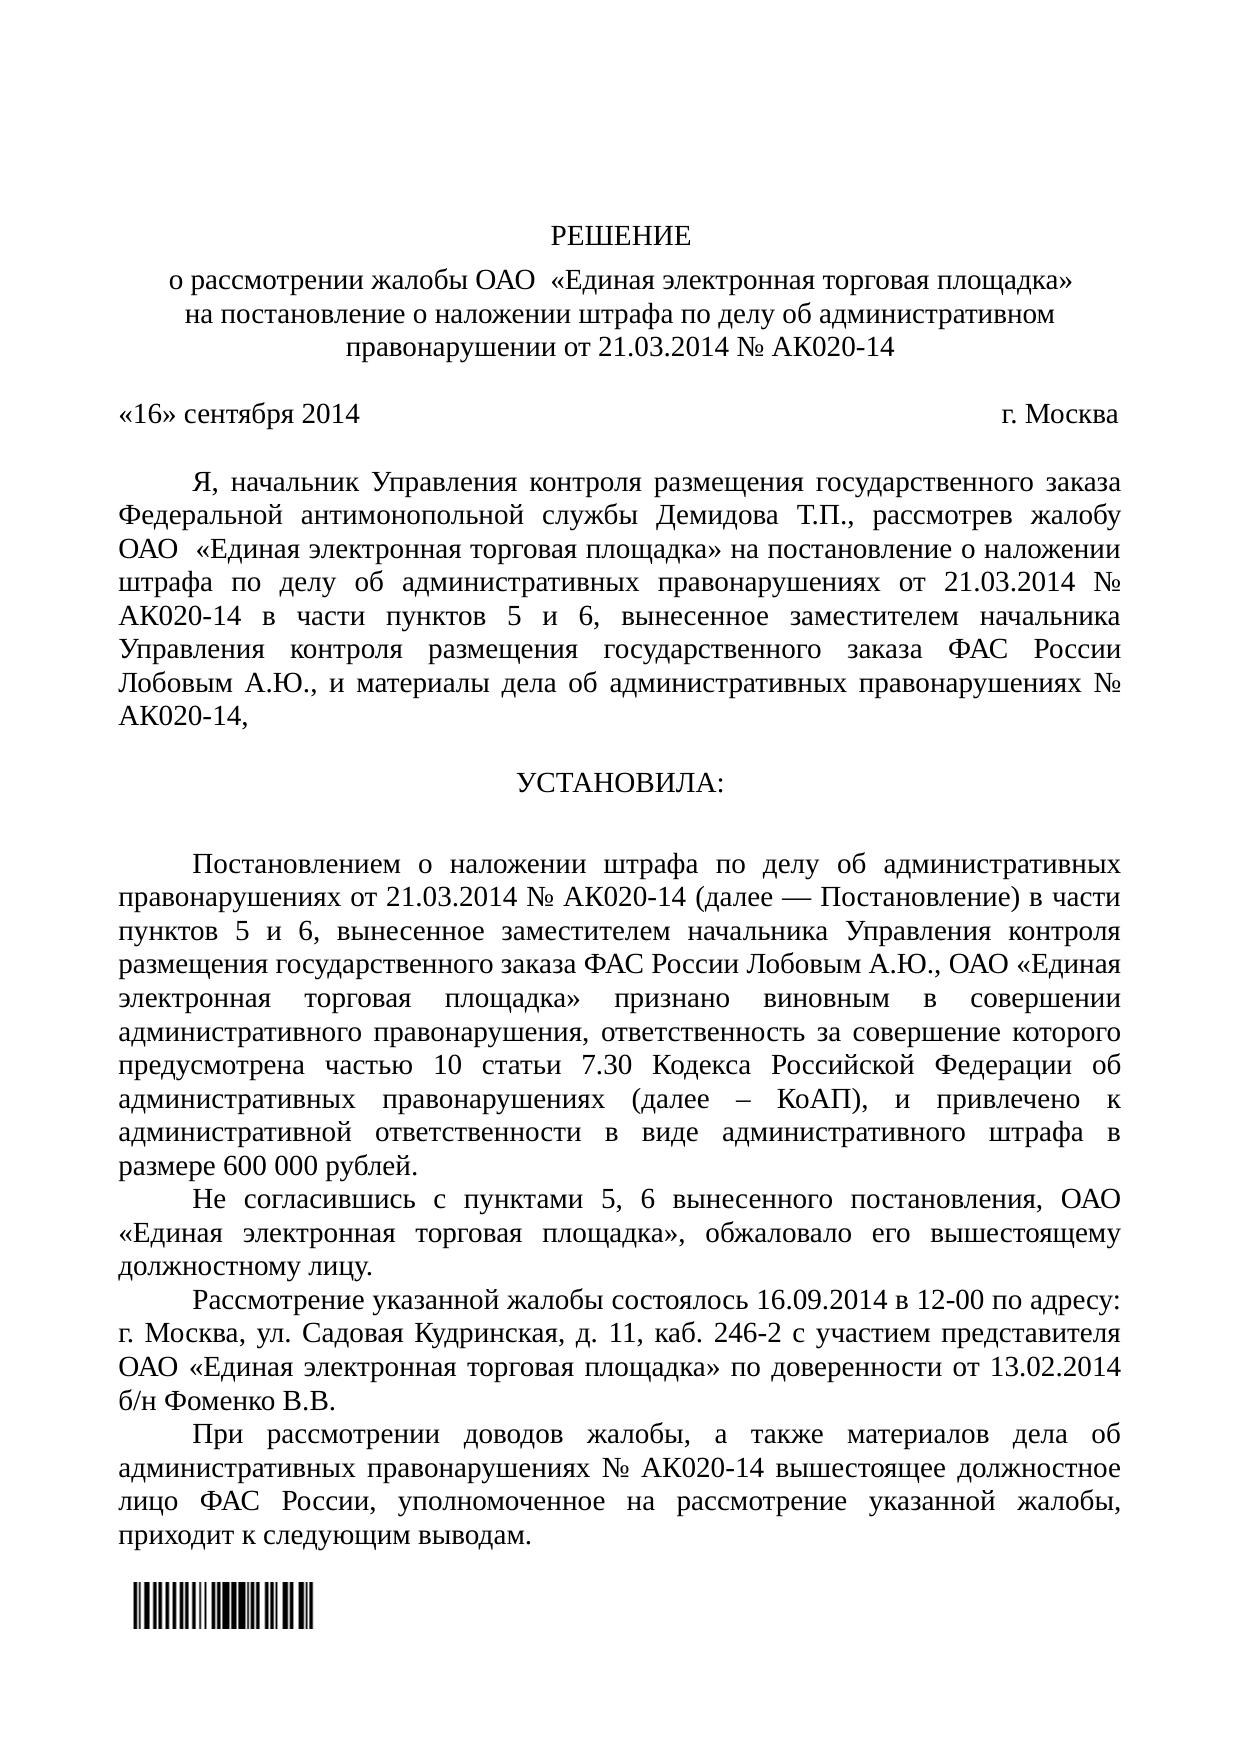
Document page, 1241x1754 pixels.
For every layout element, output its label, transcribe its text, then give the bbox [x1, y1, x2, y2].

text «16» сентября 2014 г. Москва [118, 397, 1122, 430]
picture [118, 1582, 331, 1629]
text на постановление о наложении штрафа по делу об административном правонарушении от 21.03.2014 № АК020-14 [118, 296, 1122, 363]
text Постановлением о наложении штрафа по делу об административных правонарушениях от 21.03.2014 № АК020-14 (далее — Постановление) в части пунктов 5 и 6, вынесенное заместителем начальника Управления контроля размещения государственного заказа ФАС России Лобовым А.Ю., ОАО «Единая электронная торговая площадка» признано виновным в совершении административного правонарушения, ответственность за совершение которого предусмотрена частью 10 статьи 7.30 Кодекса Российской Федерации об административных правонарушениях (далее – КоАП), и привлечено к административной ответственности в виде административного штрафа в размере 600 000 рублей. [118, 846, 1122, 1181]
text Я, начальник Управления контроля размещения государственного заказа Федеральной антимонопольной службы Демидова Т.П., рассмотрев жалобу ОАО «Единая электронная торговая площадка» на постановление о наложении штрафа по делу об административных правонарушениях от 21.03.2014 № АК020-14 в части пунктов 5 и 6, вынесенное заместителем начальника Управления контроля размещения государственного заказа ФАС России Лобовым А.Ю., и материалы дела об административных правонарушениях № АК020-14, [118, 464, 1122, 732]
text При рассмотрении доводов жалобы, а также материалов дела об административных правонарушениях № АК020-14 вышестоящее должностное лицо ФАС России, уполномоченное на рассмотрение указанной жалобы, приходит к следующим выводам. [118, 1416, 1122, 1550]
text УСТАНОВИЛА: [118, 766, 1122, 799]
text Не согласившись с пунктами 5, 6 вынесенного постановления, ОАО «Единая электронная торговая площадка», обжаловало его вышестоящему должностному лицу. [118, 1181, 1122, 1282]
text РЕШЕНИЕ [120, 218, 1122, 252]
text о рассмотрении жалобы ОАО «Единая электронная торговая площадка» [120, 262, 1122, 296]
text Рассмотрение указанной жалобы состоялось 16.09.2014 в 12-00 по адресу: г. Москва, ул. Садовая Кудринская, д. 11, каб. 246-2 с участием представителя ОАО «Единая электронная торговая площадка» по доверенности от 13.02.2014 б/н Фоменко В.В. [118, 1282, 1122, 1416]
